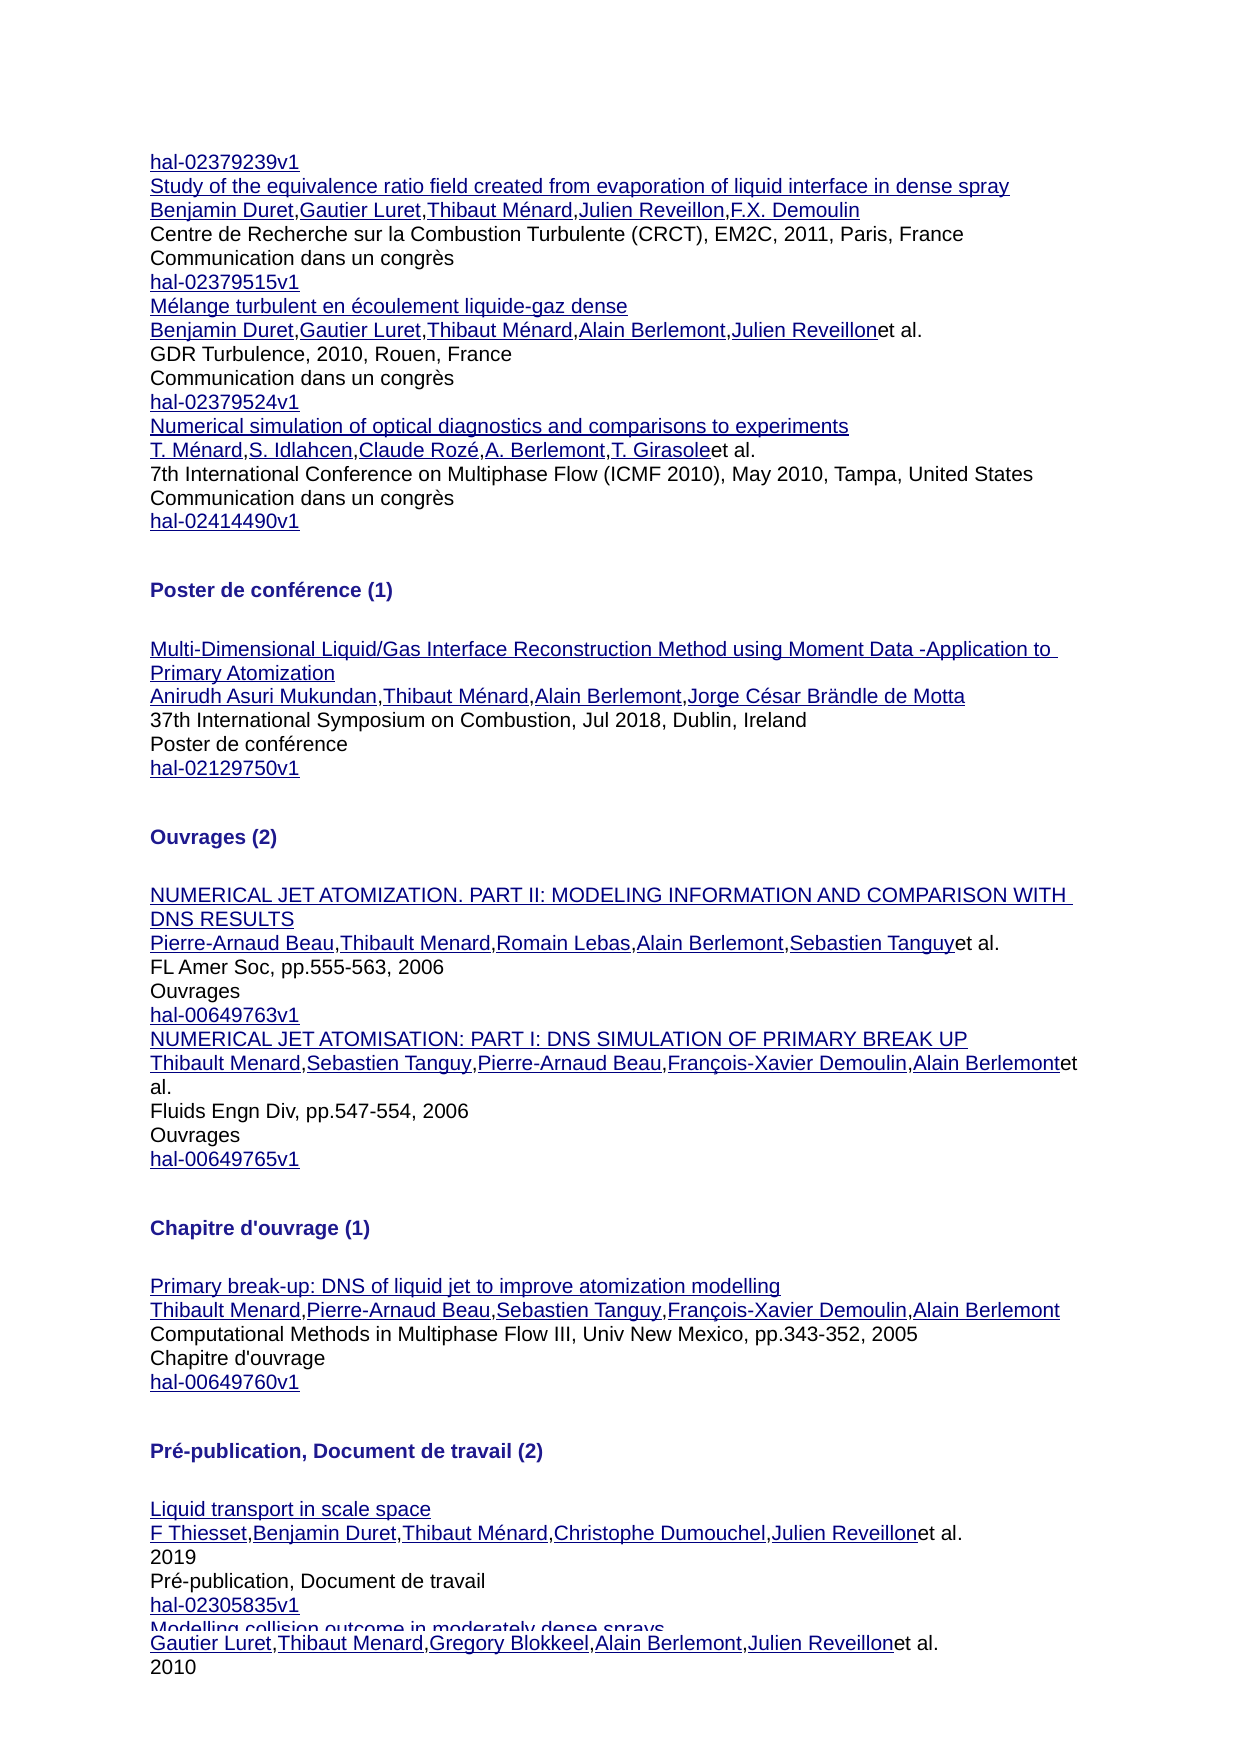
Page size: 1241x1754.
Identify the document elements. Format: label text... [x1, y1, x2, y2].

subtitle Poster de conférence (1) [150, 578, 1090, 602]
table_cell hal-02379239v1 [150, 150, 1090, 174]
subtitle Ouvrages (2) [150, 825, 1090, 849]
table_cell Study of the equivalence ratio field created from evaporation of liquid interface in dense spray Benjamin Duret,Gautier Luret,Thibaut Ménard,Julien Reveillon,F.X. Demoulin Centre de Recherche sur la Combustion Turbulente (CRCT), EM2C, 2011, Paris, France Communication dans un congrès hal-02379515v1 [150, 174, 1090, 294]
table_header Multi-Dimensional Liquid/Gas Interface Reconstruction Method using Moment Data -Application to Primary Atomization Anirudh Asuri Mukundan,Thibaut Ménard,Alain Berlemont,Jorge César Brändle de Motta 37th International Symposium on Combustion, Jul 2018, Dublin, Ireland Poster de conférence hal-02129750v1 [150, 636, 1090, 780]
subtitle Pré-publication, Document de travail (2) [150, 1438, 1090, 1462]
table_cell Modelling collision outcome in moderately dense sprays Gautier Luret,Thibaut Menard,Gregory Blokkeel,Alain Berlemont,Julien Reveillonet al. 2010 [150, 1617, 1090, 1679]
table_header NUMERICAL JET ATOMIZATION. PART II: MODELING INFORMATION AND COMPARISON WITH DNS RESULTS Pierre-Arnaud Beau,Thibault Menard,Romain Lebas,Alain Berlemont,Sebastien Tanguyet al. FL Amer Soc, pp.555-563, 2006 Ouvrages hal-00649763v1 [150, 883, 1090, 1027]
subtitle Chapitre d'ouvrage (1) [150, 1216, 1090, 1239]
table_header Primary break-up: DNS of liquid jet to improve atomization modelling Thibault Menard,Pierre-Arnaud Beau,Sebastien Tanguy,François-Xavier Demoulin,Alain Berlemont Computational Methods in Multiphase Flow III, Univ New Mexico, pp.343-352, 2005 Chapitre d'ouvrage hal-00649760v1 [150, 1274, 1090, 1394]
table_header Liquid transport in scale space F Thiesset,Benjamin Duret,Thibaut Ménard,Christophe Dumouchel,Julien Reveillonet al. 2019 Pré-publication, Document de travail hal-02305835v1 [150, 1497, 1090, 1617]
table_cell Mélange turbulent en écoulement liquide-gaz dense Benjamin Duret,Gautier Luret,Thibaut Ménard,Alain Berlemont,Julien Reveillonet al. GDR Turbulence, 2010, Rouen, France Communication dans un congrès hal-02379524v1 [150, 294, 1090, 413]
table_cell NUMERICAL JET ATOMISATION: PART I: DNS SIMULATION OF PRIMARY BREAK UP Thibault Menard,Sebastien Tanguy,Pierre-Arnaud Beau,François-Xavier Demoulin,Alain Berlemontet al. Fluids Engn Div, pp.547-554, 2006 Ouvrages hal-00649765v1 [150, 1027, 1090, 1171]
table_cell Numerical simulation of optical diagnostics and comparisons to experiments T. Ménard,S. Idlahcen,Claude Rozé,A. Berlemont,T. Girasoleet al. 7th International Conference on Multiphase Flow (ICMF 2010), May 2010, Tampa, United States Communication dans un congrès hal-02414490v1 [150, 414, 1090, 533]
